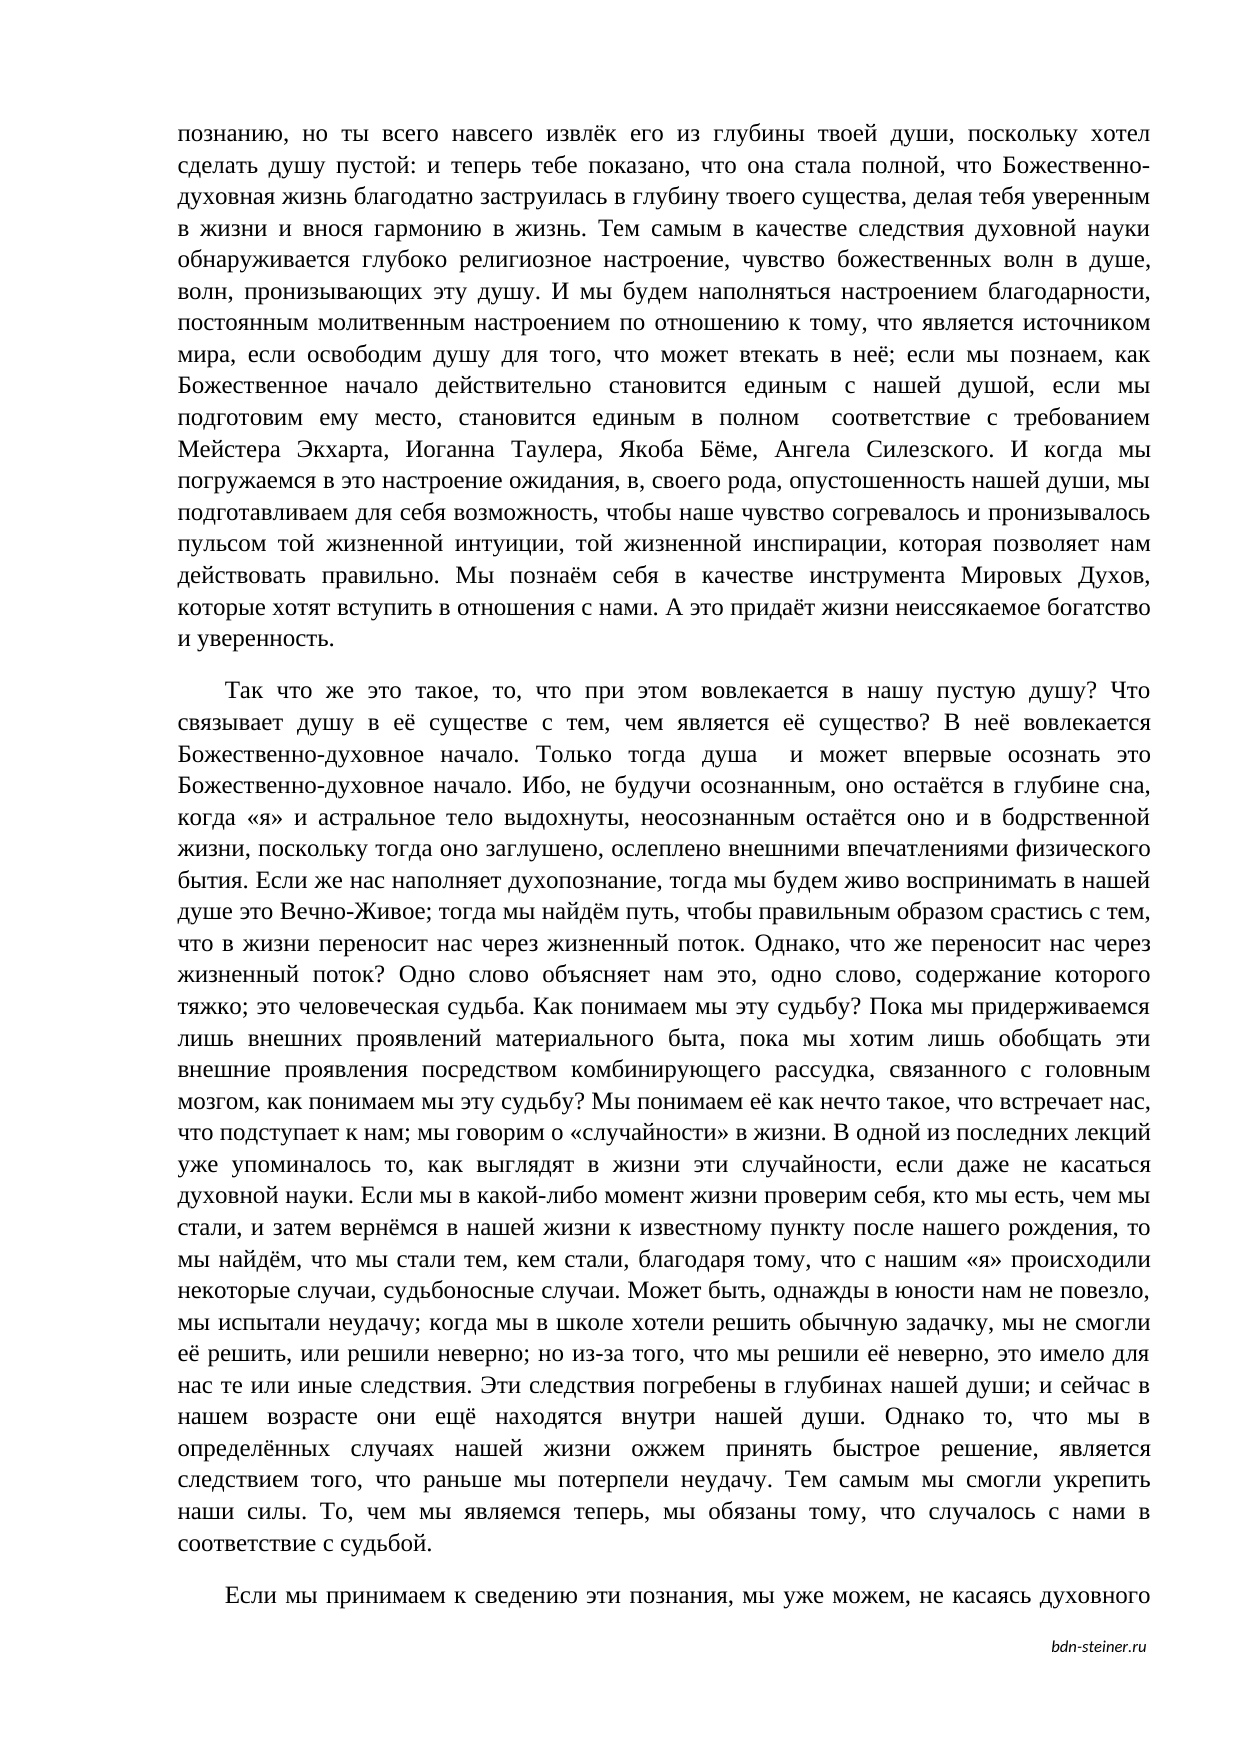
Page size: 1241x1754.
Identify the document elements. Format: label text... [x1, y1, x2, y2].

text Так что же это такое, то, что при этом вовлекается в нашу пустую душу? Что связывает душу в её существе с тем, чем является её существо? В неё вовлекается Божественно-духовное начало. Только тогда душа и может впервые осознать это Божественно-духовное начало. Ибо, не будучи осознанным, оно остаётся в глубине сна, когда «я» и астральное тело выдохнуты, неосознанным остаётся оно и в бодрственной жизни, поскольку тогда оно заглушено, ослеплено внешними впечатлениями физического бытия. Если же нас наполняет духопознание, тогда мы будем живо воспринимать в нашей душе это Вечно-Живое; тогда мы найдём путь, чтобы правильным образом срастись с тем, что в жизни переносит нас через жизненный поток. Однако, что же переносит нас через жизненный поток? Одно слово объясняет нам это, одно слово, содержание которого тяжко; это человеческая судьба. Как понимаем мы эту судьбу? Пока мы придерживаемся лишь внешних проявлений материального быта, пока мы хотим лишь обобщать эти внешние проявления посредством комбинирующего рассудка, связанного с головным мозгом, как понимаем мы эту судьбу? Мы понимаем её как нечто такое, что встречает нас, что подступает к нам; мы говорим о «случайности» в жизни. В одной из последних лекций уже упоминалось то, как выглядят в жизни эти случайности, если даже не касаться духовной науки. Если мы в какой-либо момент жизни проверим себя, кто мы есть, чем мы стали, и затем вернёмся в нашей жизни к известному пункту после нашего рождения, то мы найдём, что мы стали тем, кем стали, благодаря тому, что с нашим «я» происходили некоторые случаи, судьбоносные случаи. Может быть, однажды в юности нам не повезло, мы испытали неудачу; когда мы в школе хотели решить обычную задачку, мы не смогли её решить, или решили неверно; но из-за того, что мы решили её неверно, это имело для нас те или иные следствия. Эти следствия погребены в глубинах нашей души; и сейчас в нашем возрасте они ещё находятся внутри нашей души. Однако то, что мы в определённых случаях нашей жизни ожжем принять быстрое решение, является следствием того, что раньше мы потерпели неудачу. Тем самым мы смогли укрепить наши силы. То, чем мы являемся теперь, мы обязаны тому, что случалось с нами в соответствие с судьбой. [177, 676, 1152, 1556]
text Если мы принимаем к сведению эти познания, мы уже можем, не касаясь духовного [177, 1580, 1152, 1609]
text познанию, но ты всего навсего извлёк его из глубины твоей души, поскольку хотел сделать душу пустой: и теперь тебе показано, что она стала полной, что Божественно-духовная жизнь благодатно заструилась в глубину твоего существа, делая тебя уверенным в жизни и внося гармонию в жизнь. Тем самым в качестве следствия духовной науки обнаруживается глубоко религиозное настроение, чувство божественных волн в душе, волн, пронизывающих эту душу. И мы будем наполняться настроением благодарности, постоянным молитвенным настроением по отношению к тому, что является источником мира, если освободим душу для того, что может втекать в неё; если мы познаем, как Божественное начало действительно становится единым с нашей душой, если мы подготовим ему место, становится единым в полном соответствие с требованием Мейстера Экхарта, Иоганна Таулера, Якоба Бёме, Ангела Силезского. И когда мы погружаемся в это настроение ожидания, в, своего рода, опустошенность нашей души, мы подготавливаем для себя возможность, чтобы наше чувство согревалось и пронизывалось пульсом той жизненной интуиции, той жизненной инспирации, которая позволяет нам действовать правильно. Мы познаём себя в качестве инструмента Мировых Духов, которые хотят вступить в отношения с нами. А это придаёт жизни неиссякаемое богатство и уверенность. [177, 118, 1152, 652]
